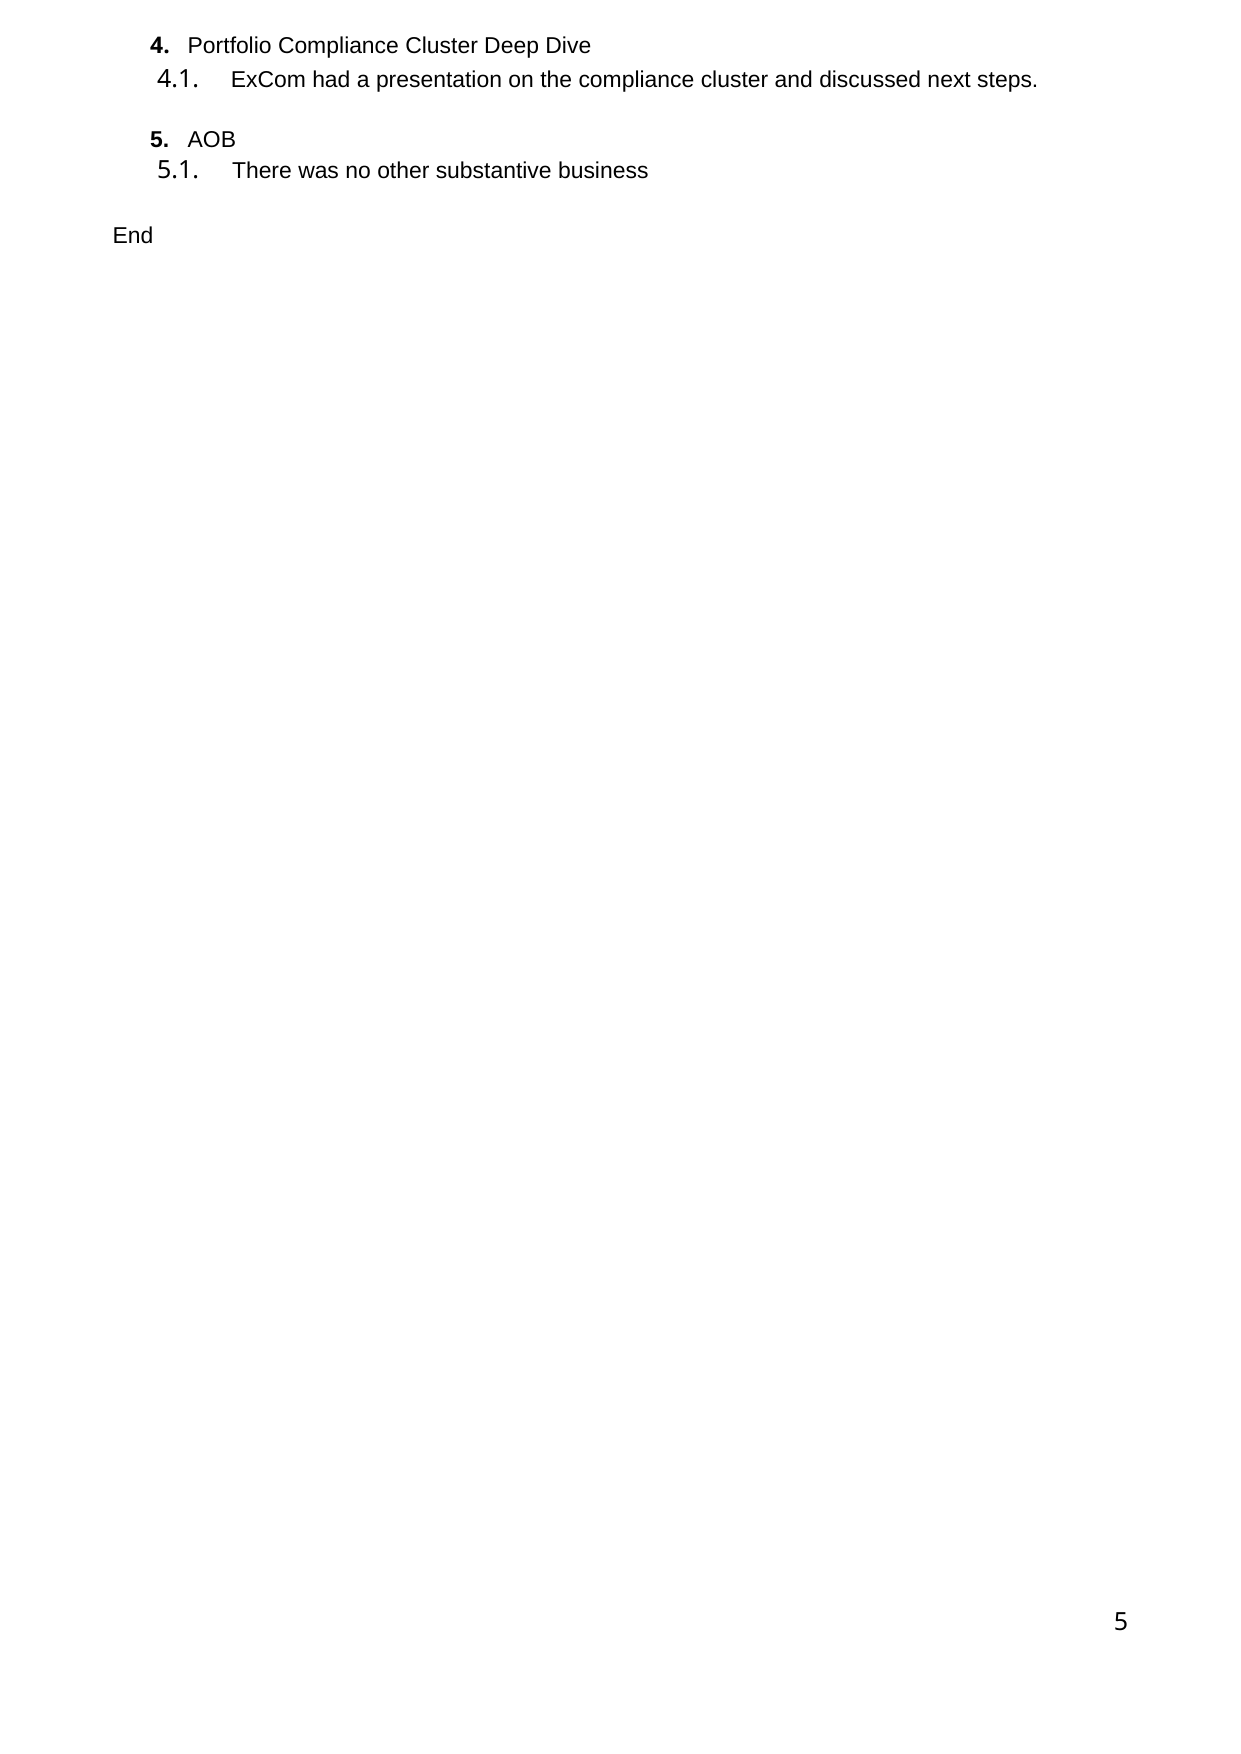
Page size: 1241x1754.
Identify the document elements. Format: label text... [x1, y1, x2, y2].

list There was no other substantive business [157, 152, 1128, 186]
list Portfolio Compliance Cluster Deep Dive [150, 29, 1128, 61]
list ExCom had a presentation on the compliance cluster and discussed next steps. [157, 61, 1128, 95]
text End [112, 222, 1128, 248]
list AOB [150, 126, 1128, 152]
